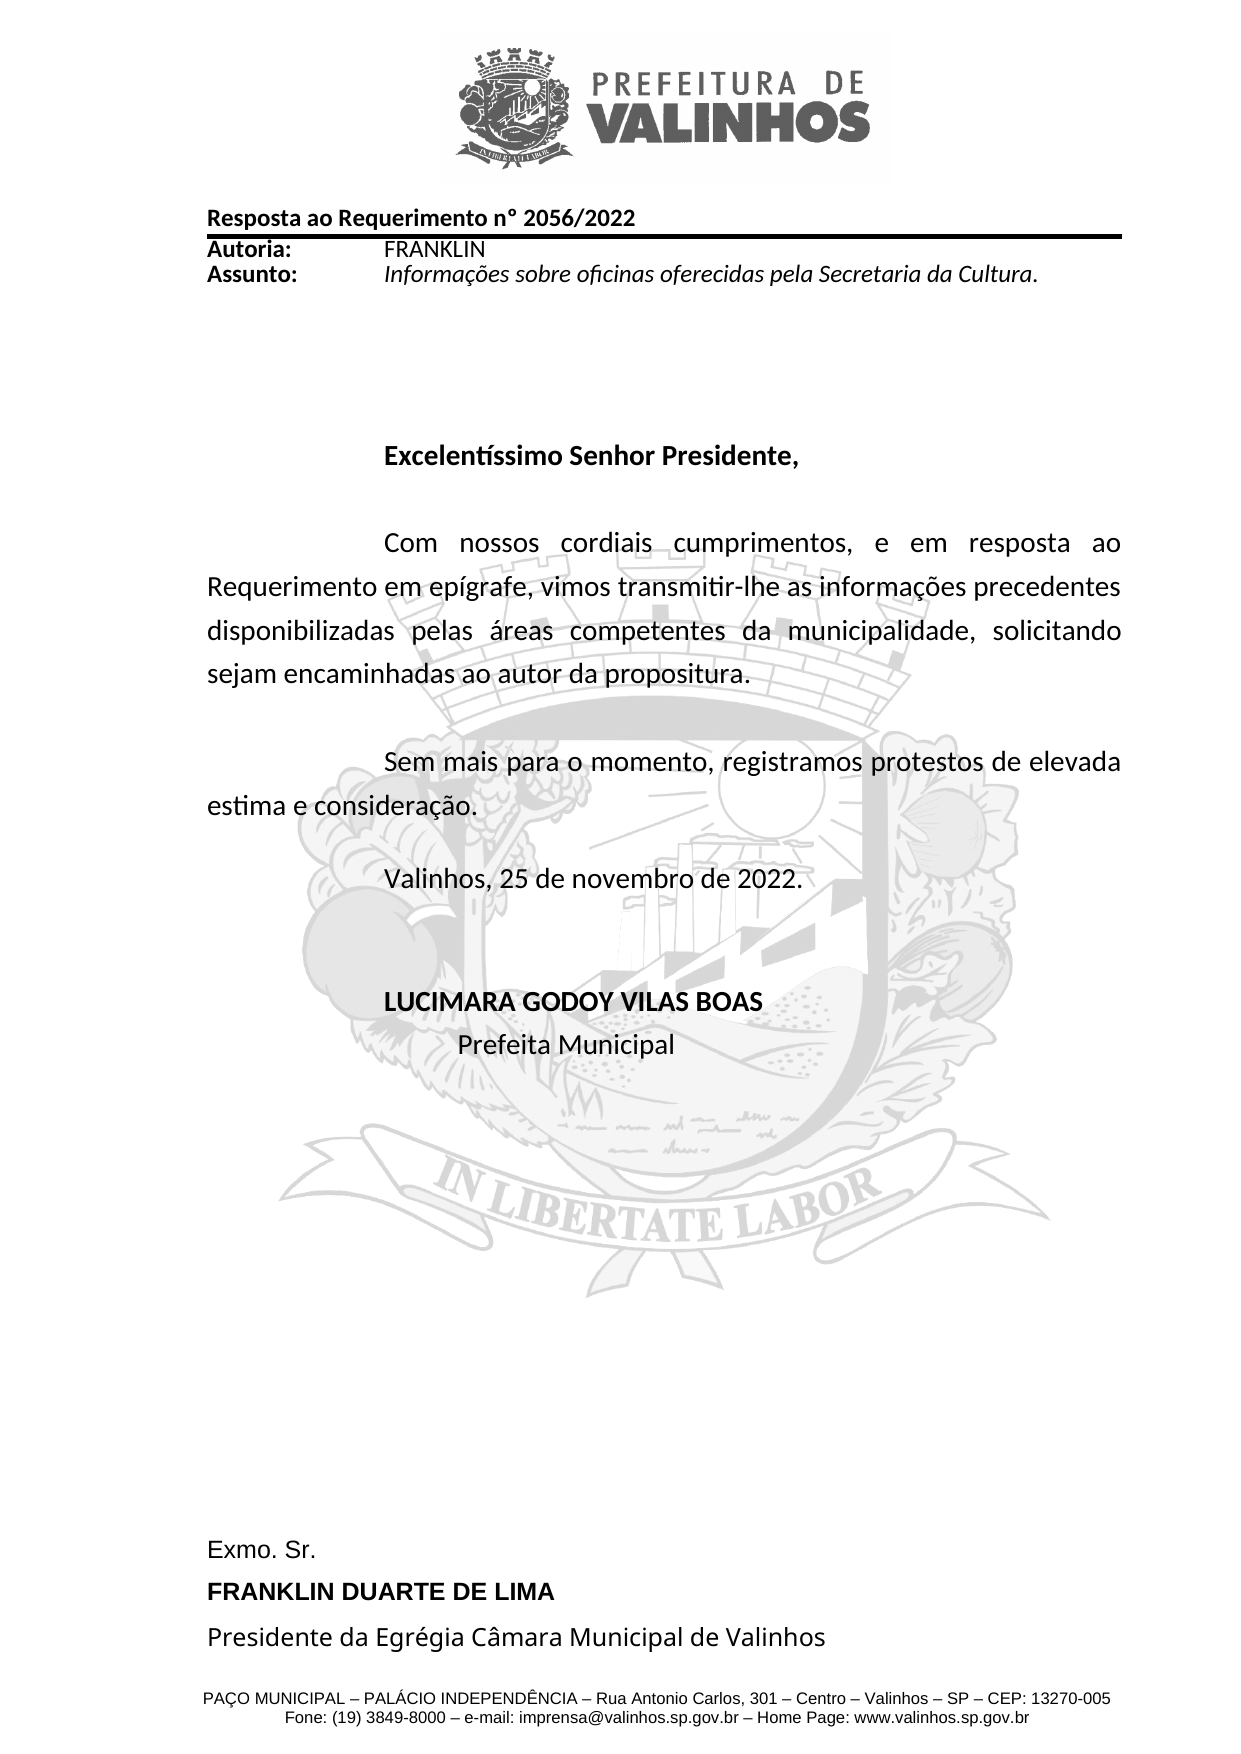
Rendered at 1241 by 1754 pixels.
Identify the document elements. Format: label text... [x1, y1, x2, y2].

text Excelentíssimo Senhor Presidente, [207, 443, 1122, 472]
text LUCIMARA GODOY VILAS BOAS [1094, 989, 1122, 1018]
text Valinhos, 25 de novembro de 2022. [207, 866, 235, 895]
picture [235, 506, 1094, 1342]
text Prefeita Municipal [207, 1033, 235, 1062]
text Sem mais para o momento, registramos protestos de elevada estima e consideração. [207, 749, 235, 822]
text Sem mais para o momento, registramos protestos de elevada estima e consideração. [1094, 749, 1122, 822]
text Prefeita Municipal [1094, 1033, 1122, 1062]
text Valinhos, 25 de novembro de 2022. [1094, 866, 1122, 895]
picture [438, 29, 891, 185]
text LUCIMARA GODOY VILAS BOAS [207, 989, 235, 1018]
picture [1090, 584, 1094, 594]
